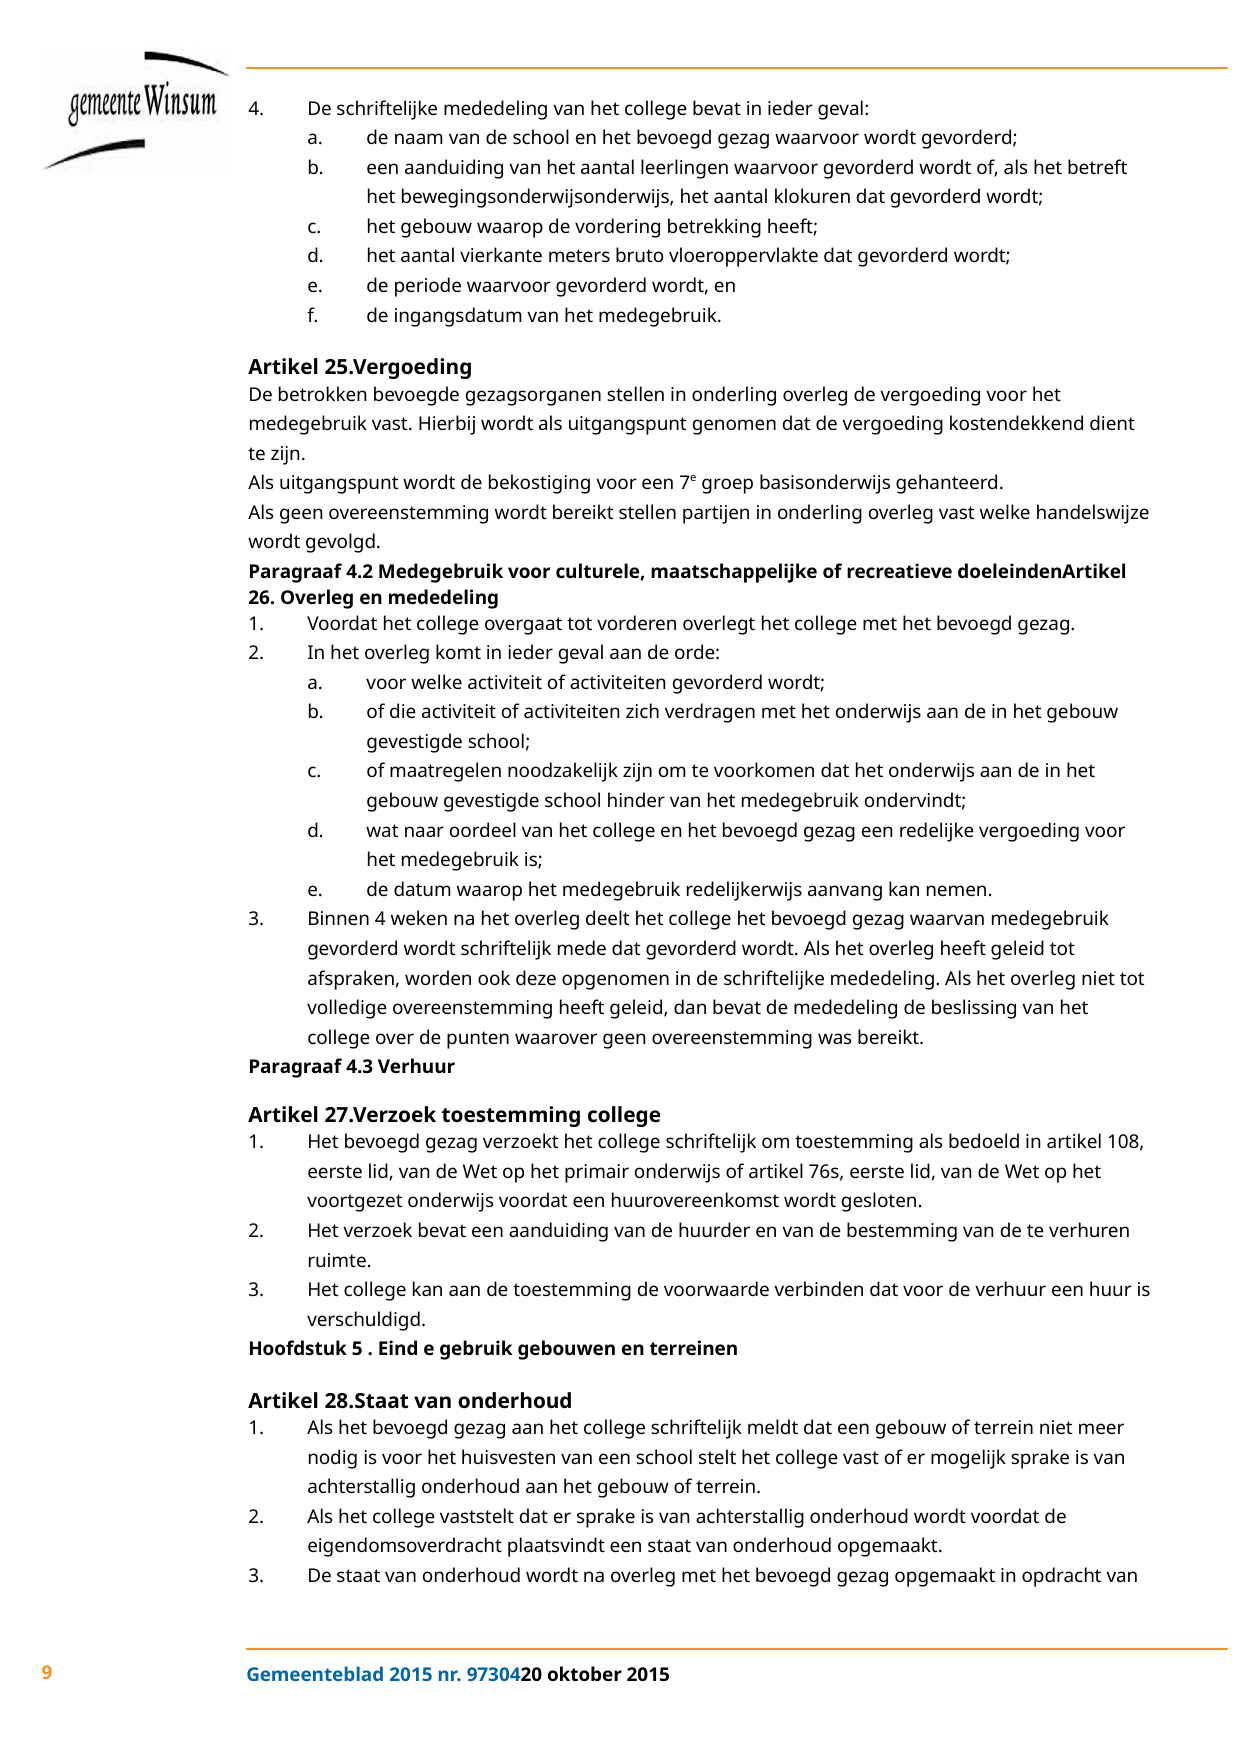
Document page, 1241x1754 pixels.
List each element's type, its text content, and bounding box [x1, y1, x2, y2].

list Als het college vaststelt dat er sprake is van achterstallig onderhoud wordt voordat de eigendomsoverdracht plaatsvindt een staat van onderhoud opgemaakt. [248, 1503, 1152, 1558]
list De staat van onderhoud wordt na overleg met het bevoegd gezag opgemaakt in opdracht van [248, 1562, 1152, 1588]
text Artikel 27.Verzoek toestemming college [248, 1100, 1152, 1128]
list Als het bevoegd gezag aan het college schriftelijk meldt dat een gebouw of terrein niet meer nodig is voor het huisvesten van een school stelt het college vast of er mogelijk sprake is van achterstallig onderhoud aan het gebouw of terrein. [248, 1414, 1152, 1499]
picture [41, 47, 231, 172]
text Artikel 25.Vergoeding [248, 352, 1152, 381]
text De betrokken bevoegde gezagsorganen stellen in onderling overleg de vergoeding voor het medegebruik vast. Hierbij wordt als uitgangspunt genomen dat de vergoeding kostendekkend dient te zijn. [248, 381, 1152, 466]
text Hoofdstuk 5 . Eind e gebruik gebouwen en terreinen [248, 1336, 1152, 1361]
text Paragraaf 4.3 Verhuur [248, 1053, 1152, 1079]
list het aantal vierkante meters bruto vloeroppervlakte dat gevorderd wordt; [307, 243, 1152, 268]
list de periode waarvoor gevorderd wordt, en [307, 272, 1152, 298]
list Het verzoek bevat een aanduiding van de huurder en van de bestemming van de te verhuren ruimte. [248, 1217, 1152, 1272]
list een aanduiding van het aantal leerlingen waarvoor gevorderd wordt of, als het betreft het bewegingsonderwijsonderwijs, het aantal klokuren dat gevorderd wordt; [307, 154, 1152, 209]
list In het overleg komt in ieder geval aan de orde: [248, 639, 1152, 665]
list het gebouw waarop de vordering betrekking heeft; [307, 213, 1152, 239]
list of maatregelen noodzakelijk zijn om te voorkomen dat het onderwijs aan de in het gebouw gevestigde school hinder van het medegebruik ondervindt; [307, 758, 1152, 813]
text Als uitgangspunt wordt de bekostiging voor een 7e groep basisonderwijs gehanteerd. [248, 469, 1152, 495]
list wat naar oordeel van het college en het bevoegd gezag een redelijke vergoeding voor het medegebruik is; [307, 817, 1152, 872]
list voor welke activiteit of activiteiten gevorderd wordt; [307, 669, 1152, 694]
list de naam van de school en het bevoegd gezag waarvoor wordt gevorderd; [307, 124, 1152, 150]
list De schriftelijke mededeling van het college bevat in ieder geval: [248, 95, 1152, 121]
list Het bevoegd gezag verzoekt het college schriftelijk om toestemming als bedoeld in artikel 108, eerste lid, van de Wet op het primair onderwijs of artikel 76s, eerste lid, van de Wet op het voortgezet onderwijs voordat een huurovereenkomst wordt gesloten. [248, 1128, 1152, 1213]
text Paragraaf 4.2 Medegebruik voor culturele, maatschappelijke of recreatieve doeleindenArtikel 26. Overleg en mededeling [248, 558, 1152, 610]
list of die activiteit of activiteiten zich verdragen met het onderwijs aan de in het gebouw gevestigde school; [307, 698, 1152, 754]
list de ingangsdatum van het medegebruik. [307, 302, 1152, 328]
list Het college kan aan de toestemming de voorwaarde verbinden dat voor de verhuur een huur is verschuldigd. [248, 1276, 1152, 1332]
list Voordat het college overgaat tot vorderen overlegt het college met het bevoegd gezag. [248, 610, 1152, 635]
text Artikel 28.Staat van onderhoud [248, 1386, 1152, 1414]
list Binnen 4 weken na het overleg deelt het college het bevoegd gezag waarvan medegebruik gevorderd wordt schriftelijk mede dat gevorderd wordt. Als het overleg heeft geleid tot afspraken, worden ook deze opgenomen in de schriftelijke mededeling. Als het overleg niet tot volledige overeenstemming heeft geleid, dan bevat de mededeling de beslissing van het college over de punten waarover geen overeenstemming was bereikt. [248, 906, 1152, 1049]
list de datum waarop het medegebruik redelijkerwijs aanvang kan nemen. [307, 876, 1152, 902]
text Als geen overeenstemming wordt bereikt stellen partijen in onderling overleg vast welke handelswijze wordt gevolgd. [248, 499, 1152, 554]
